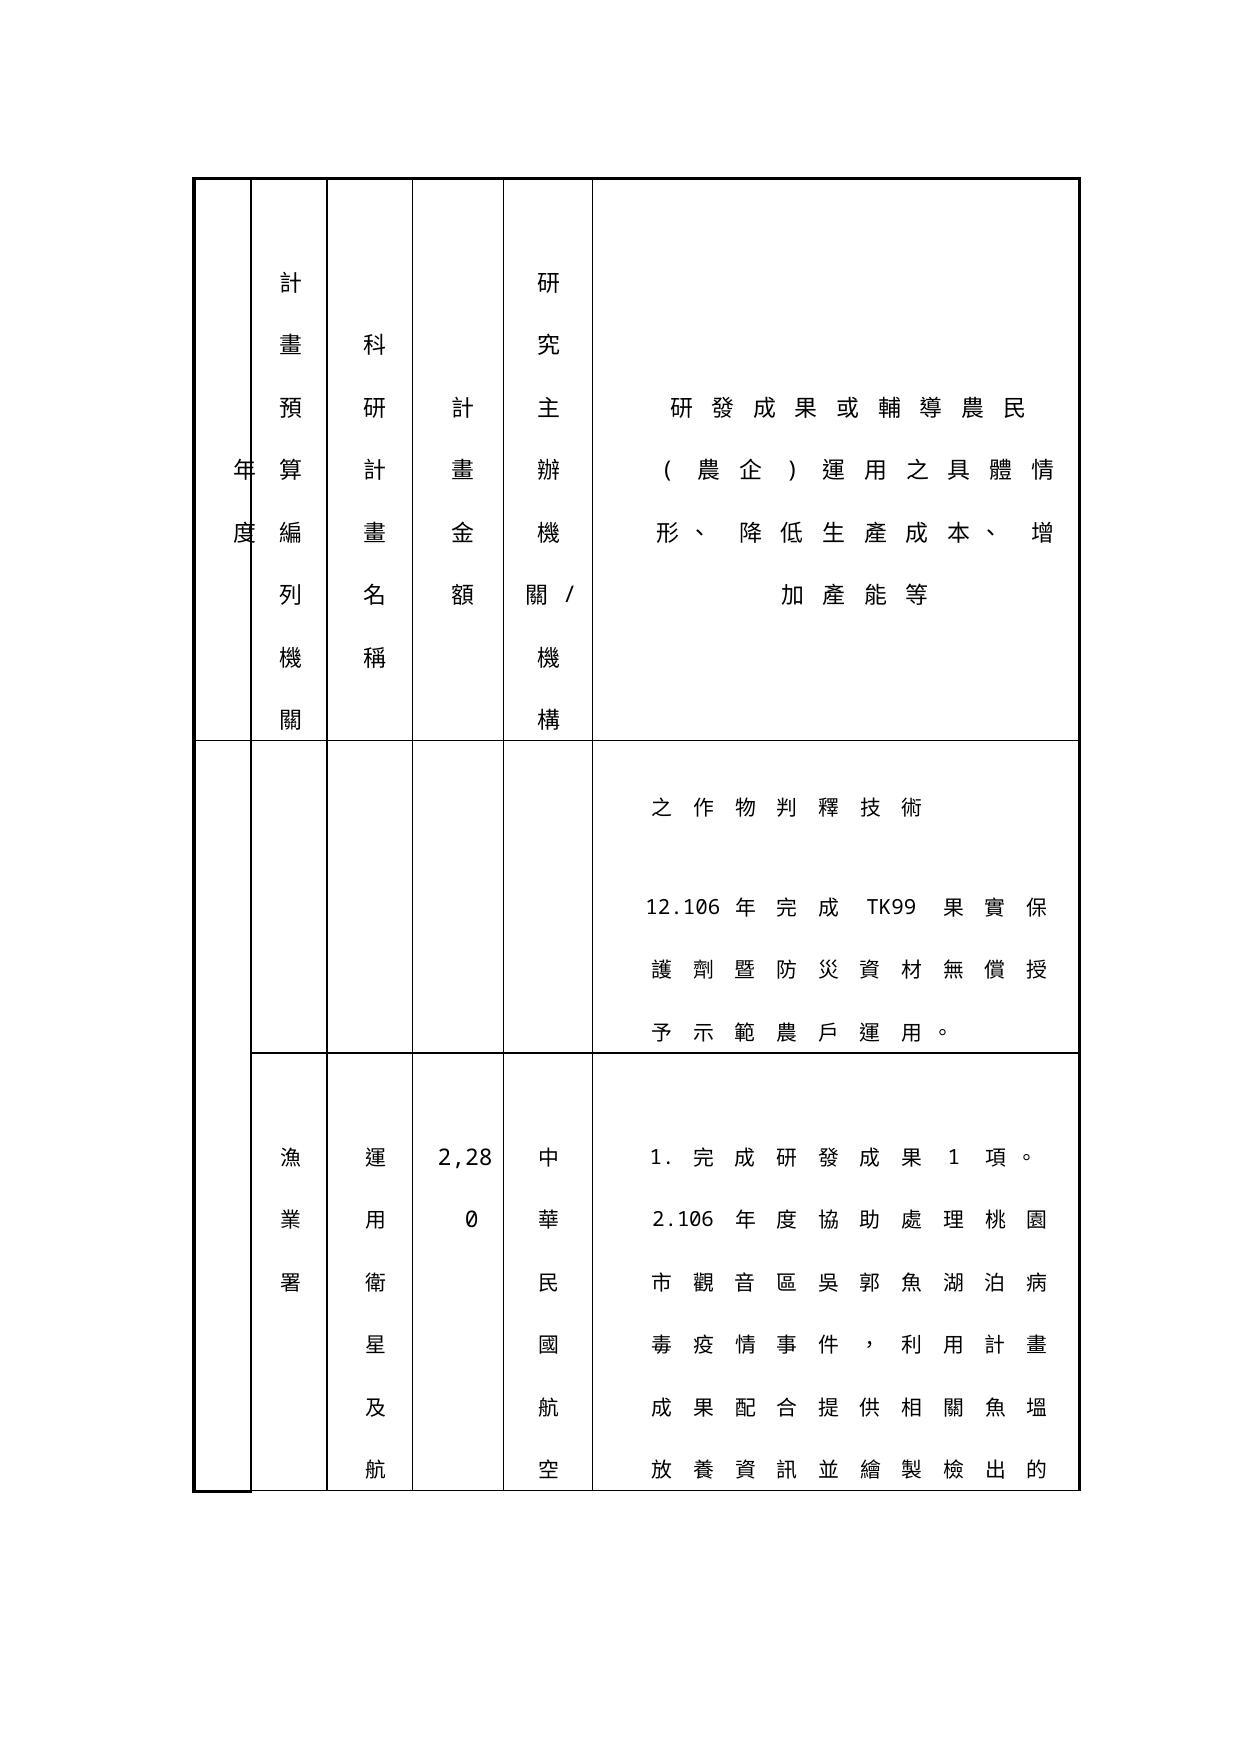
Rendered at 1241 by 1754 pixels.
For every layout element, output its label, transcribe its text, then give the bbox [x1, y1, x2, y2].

table_cell 之作物判釋技術 12.106年完成TK99果實保護劑暨防災資材無償授予示範農戶運用。 [593, 741, 1078, 1052]
table_cell 2,280 [413, 1054, 503, 1490]
table_cell [328, 741, 412, 1052]
table_header 科研計畫名稱 [328, 180, 412, 740]
table_header 年度 [196, 180, 250, 740]
table_cell [504, 741, 592, 1052]
table_header 研發成果或輔導農民(農企)運用之具體情形、降低生產成本、增加產能等 [593, 180, 1078, 740]
table_header 研究主辦機關/機構 [504, 180, 592, 740]
table_cell 運用衛星及航 [328, 1054, 412, 1490]
table_header 計畫預算編列機關 [252, 180, 326, 740]
table_cell 中華民國航空 [504, 1054, 592, 1490]
table_cell [413, 741, 503, 1052]
table_cell 漁業署 [252, 1054, 326, 1490]
table_cell [252, 741, 326, 1052]
table_header 計畫 金額 [413, 180, 503, 740]
table_cell 1.完成研發成果1項。 2.106年度協助處理桃園市觀音區吳郭魚湖泊病毒疫情事件，利用計畫成果配合提供相關魚塭放養資訊並繪製檢出的 [593, 1054, 1078, 1490]
table_cell [196, 741, 250, 1490]
